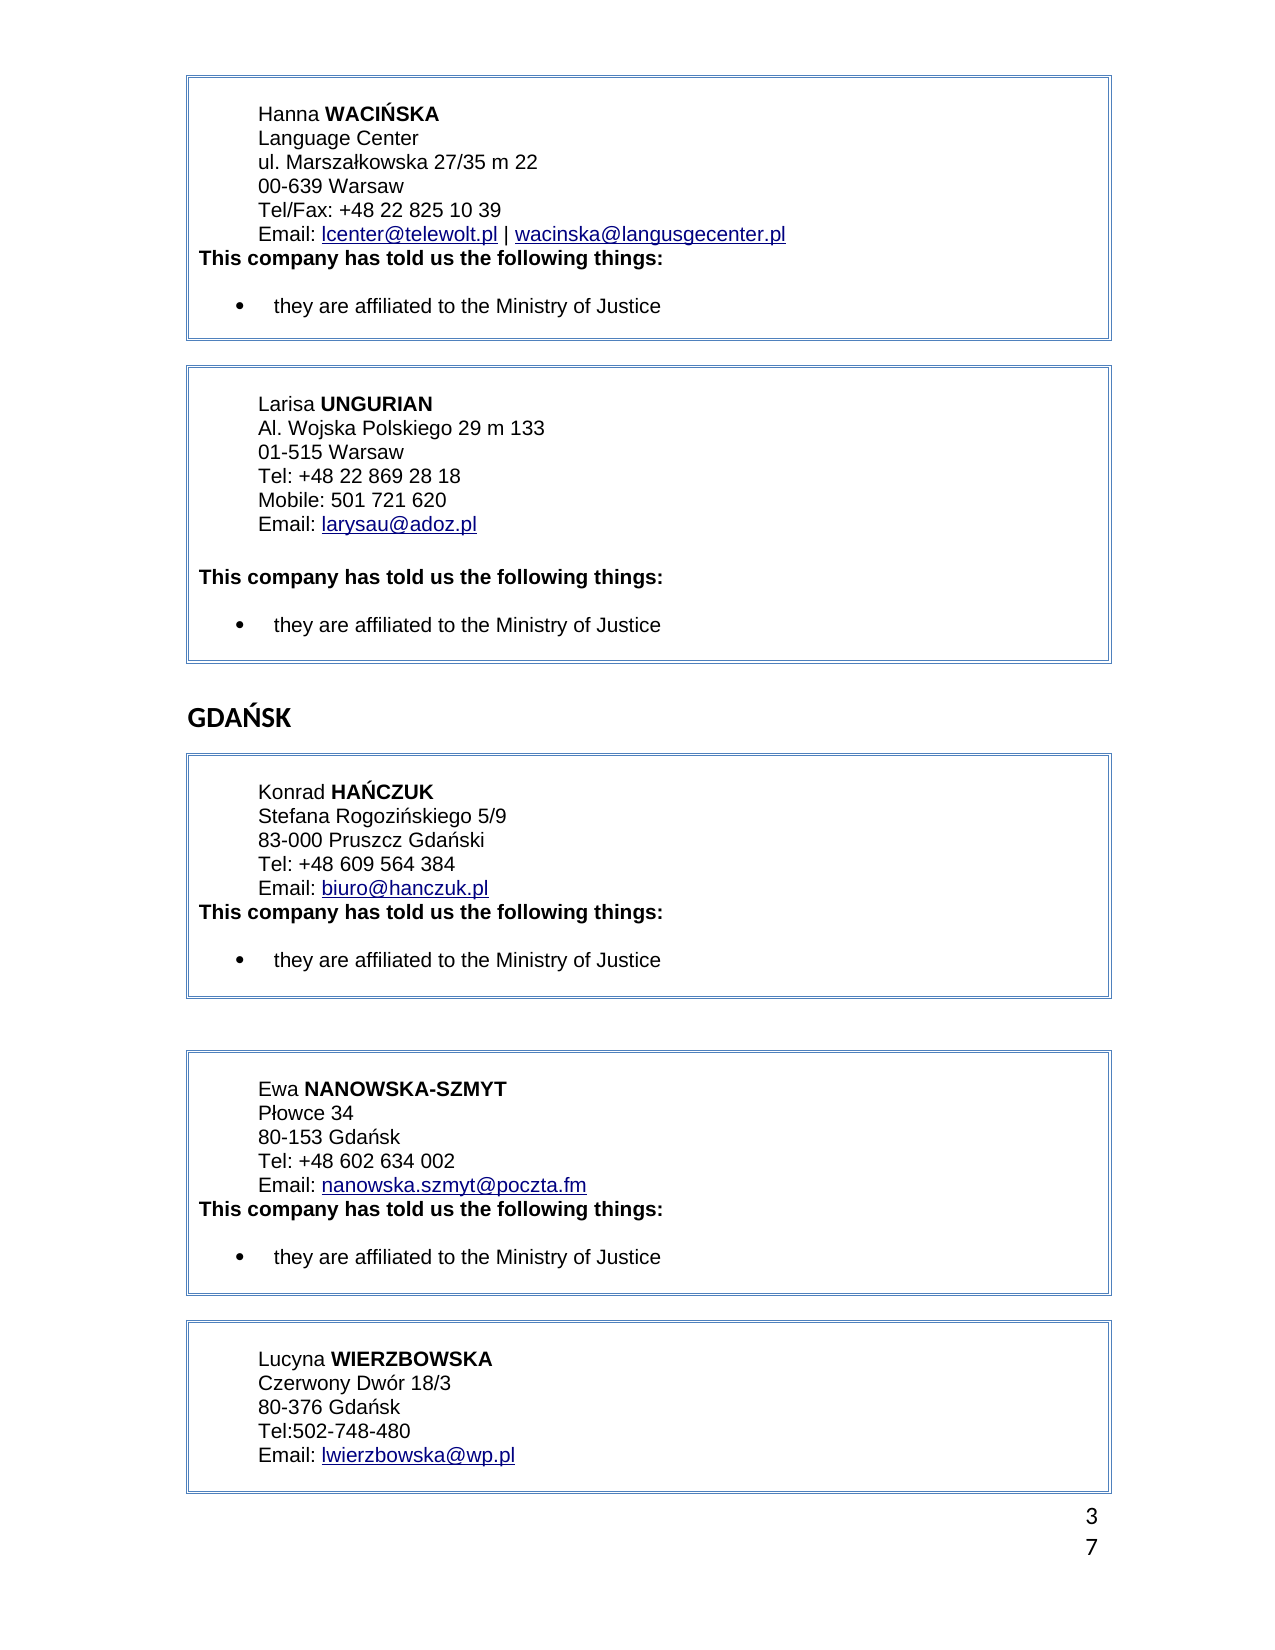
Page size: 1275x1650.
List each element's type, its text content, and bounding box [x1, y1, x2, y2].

table_header Konrad Hańczuk Stefana Rogozińskiego 5/9 83-000 Pruszcz Gdański Tel: +48 609 564 384 Email: biuro@hanczuk.pl This company has told us the following things: they are affiliated to the Ministry of Justice [189, 756, 1108, 996]
table_header Hanna WACIŃSKA Language Center ul. Marszałkowska 27/35 m 22 00-639 Warsaw Tel/Fax: +48 22 825 10 39 Email: lcenter@telewolt.pl | wacinska@langusgecenter.pl This company has told us the following things: they are affiliated to the Ministry of Justice [189, 78, 1108, 338]
table_header Larisa UNGURIAN Al. Wojska Polskiego 29 m 133 01-515 Warsaw Tel: +48 22 869 28 18 Mobile: 501 721 620 Email: larysau@adoz.pl This company has told us the following things: they are affiliated to the Ministry of Justice [189, 368, 1108, 660]
table_header Ewa Nanowska-Szmyt Płowce 34 80-153 Gdańsk Tel: +48 602 634 002 Email: nanowska.szmyt@poczta.fm This company has told us the following things: they are affiliated to the Ministry of Justice [189, 1053, 1108, 1293]
table_header Lucyna Wierzbowska Czerwony Dwór 18/3 80-376 Gdańsk Tel:502-748-480 Email: lwierzbowska@wp.pl [189, 1323, 1108, 1491]
text GDAŃSK [187, 699, 1087, 735]
